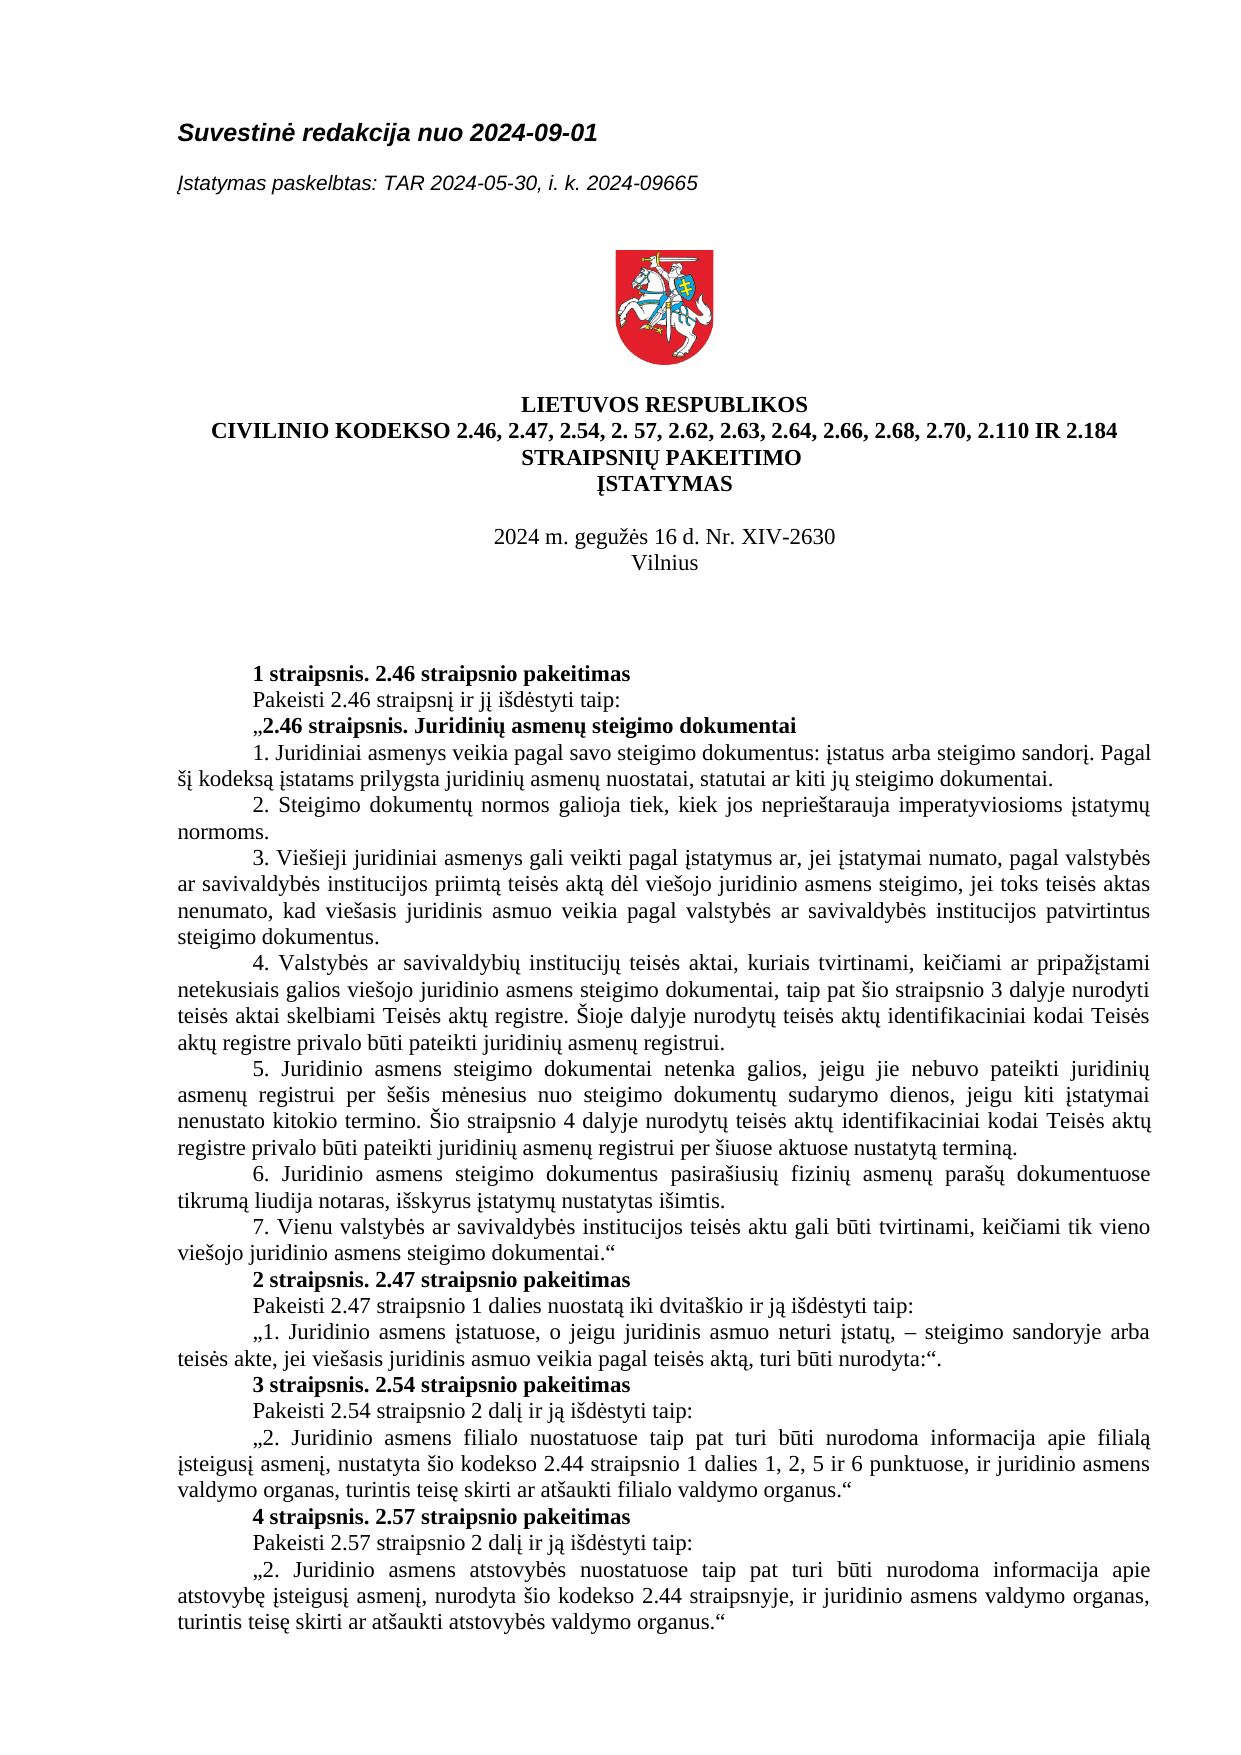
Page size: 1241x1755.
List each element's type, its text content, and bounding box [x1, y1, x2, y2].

text 4 straipsnis. 2.57 straipsnio pakeitimas [177, 1503, 1152, 1529]
text 3. Viešieji juridiniai asmenys gali veikti pagal įstatymus ar, jei įstatymai numato, pagal valstybės ar savivaldybės institucijos priimtą teisės aktą dėl viešojo juridinio asmens steigimo, jei toks teisės aktas nenumato, kad viešasis juridinis asmuo veikia pagal valstybės ar savivaldybės institucijos patvirtintus steigimo dokumentus. [177, 844, 1152, 949]
text 6. Juridinio asmens steigimo dokumentus pasirašiusių fizinių asmenų parašų dokumentuose tikrumą liudija notaras, išskyrus įstatymų nustatytas išimtis. [177, 1160, 1152, 1213]
text 1. Juridiniai asmenys veikia pagal savo steigimo dokumentus: įstatus arba steigimo sandorį. Pagal šį kodeksą įstatams prilygsta juridinių asmenų nuostatai, statutai ar kiti jų steigimo dokumentai. [177, 739, 1152, 791]
text Pakeisti 2.57 straipsnio 2 dalį ir ją išdėstyti taip: [177, 1529, 1152, 1556]
text Suvestinė redakcija nuo 2024-09-01 [177, 118, 1152, 147]
text 5. Juridinio asmens steigimo dokumentai netenka galios, jeigu jie nebuvo pateikti juridinių asmenų registrui per šešis mėnesius nuo steigimo dokumentų sudarymo dienos, jeigu kiti įstatymai nenustato kitokio termino. Šio straipsnio 4 dalyje nurodytų teisės aktų identifikaciniai kodai Teisės aktų registre privalo būti pateikti juridinių asmenų registrui per šiuose aktuose nustatytą terminą. [177, 1055, 1152, 1160]
text 3 straipsnis. 2.54 straipsnio pakeitimas [177, 1371, 1152, 1397]
text 7. Vienu valstybės ar savivaldybės institucijos teisės aktu gali būti tvirtinami, keičiami tik vieno viešojo juridinio asmens steigimo dokumentai.“ [177, 1213, 1152, 1266]
text „2.46 straipsnis. Juridinių asmenų steigimo dokumentai [177, 712, 1152, 739]
text Pakeisti 2.46 straipsnį ir jį išdėstyti taip: [177, 686, 1152, 712]
text LIETUVOS RESPUBLIKOS [177, 391, 1152, 417]
text Vilnius [177, 549, 1152, 576]
text „1. Juridinio asmens įstatuose, o jeigu juridinis asmuo neturi įstatų, – steigimo sandoryje arba teisės akte, jei viešasis juridinis asmuo veikia pagal teisės aktą, turi būti nurodyta:“. [177, 1318, 1152, 1371]
text „2. Juridinio asmens atstovybės nuostatuose taip pat turi būti nurodoma informacija apie atstovybę įsteigusį asmenį, nurodyta šio kodekso 2.44 straipsnyje, ir juridinio asmens valdymo organas, turintis teisę skirti ar atšaukti atstovybės valdymo organus.“ [177, 1556, 1152, 1635]
text Pakeisti 2.54 straipsnio 2 dalį ir ją išdėstyti taip: [177, 1397, 1152, 1424]
text 2 straipsnis. 2.47 straipsnio pakeitimas [177, 1266, 1152, 1292]
text Pakeisti 2.47 straipsnio 1 dalies nuostatą iki dvitaškio ir ją išdėstyti taip: [177, 1292, 1152, 1318]
text CIVILINIO KODEKSO 2.46, 2.47, 2.54, 2. 57, 2.62, 2.63, 2.64, 2.66, 2.68, 2.70, 2.110 IR 2.184 STRAIPSNIŲ PAKEITIMO [177, 417, 1152, 470]
text „2. Juridinio asmens filialo nuostatuose taip pat turi būti nurodoma informacija apie filialą įsteigusį asmenį, nustatyta šio kodekso 2.44 straipsnio 1 dalies 1, 2, 5 ir 6 punktuose, ir juridinio asmens valdymo organas, turintis teisę skirti ar atšaukti filialo valdymo organus.“ [177, 1424, 1152, 1503]
text Įstatymas paskelbtas: TAR 2024-05-30, i. k. 2024-09665 [177, 171, 1152, 195]
text 2024 m. gegužės 16 d. Nr. XIV-2630 [177, 523, 1152, 549]
text 4. Valstybės ar savivaldybių institucijų teisės aktai, kuriais tvirtinami, keičiami ar pripažįstami netekusiais galios viešojo juridinio asmens steigimo dokumentai, taip pat šio straipsnio 3 dalyje nurodyti teisės aktai skelbiami Teisės aktų registre. Šioje dalyje nurodytų teisės aktų identifikaciniai kodai Teisės aktų registre privalo būti pateikti juridinių asmenų registrui. [177, 949, 1152, 1055]
text 2. Steigimo dokumentų normos galioja tiek, kiek jos neprieštarauja imperatyviosioms įstatymų normoms. [177, 791, 1152, 844]
text 1 straipsnis. 2.46 straipsnio pakeitimas [177, 659, 1152, 686]
text ĮSTATYMAS [177, 470, 1152, 497]
